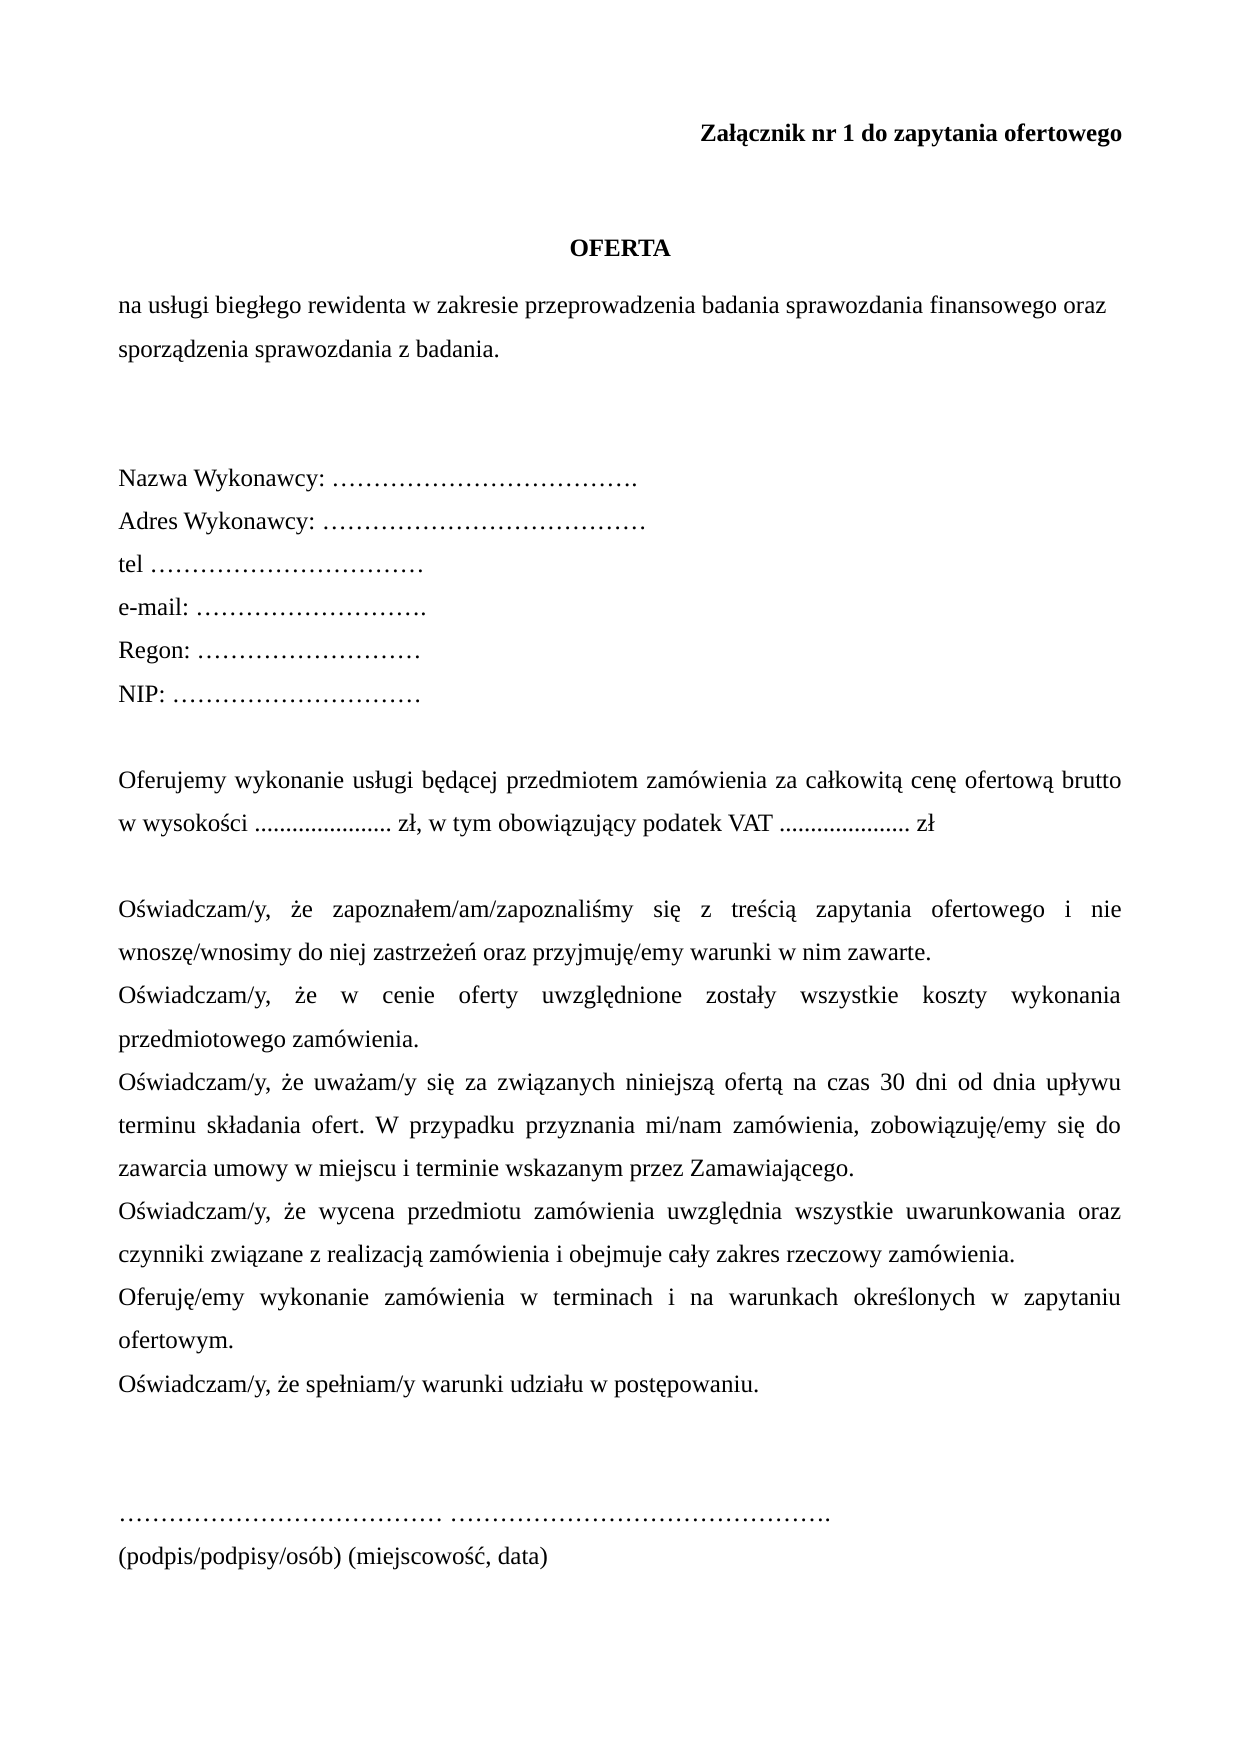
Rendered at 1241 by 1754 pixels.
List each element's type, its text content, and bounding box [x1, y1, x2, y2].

text na usługi biegłego rewidenta w zakresie przeprowadzenia badania sprawozdania finansowego oraz sporządzenia sprawozdania z badania. [118, 291, 1122, 362]
text Oświadczam/y, że zapoznałem/am/zapoznaliśmy się z treścią zapytania ofertowego i nie wnoszę/wnosimy do niej zastrzeżeń oraz przyjmuję/emy warunki w nim zawarte. [118, 894, 1122, 966]
text Oświadczam/y, że wycena przedmiotu zamówienia uwzględnia wszystkie uwarunkowania oraz czynniki związane z realizacją zamówienia i obejmuje cały zakres rzeczowy zamówienia. [118, 1196, 1122, 1268]
text NIP: ………………………… [118, 679, 1122, 707]
text Oświadczam/y, że uważam/y się za związanych niniejszą ofertą na czas 30 dni od dnia upływu terminu składania ofert. W przypadku przyznania mi/nam zamówienia, zobowiązuję/emy się do zawarcia umowy w miejscu i terminie wskazanym przez Zamawiającego. [118, 1067, 1122, 1182]
text e-mail: ………………………. [118, 592, 1122, 621]
text (podpis/podpisy/osób) (miejscowość, data) [118, 1541, 1122, 1570]
text Oświadczam/y, że w cenie oferty uwzględnione zostały wszystkie koszty wykonania przedmiotowego zamówienia. [118, 981, 1122, 1052]
text Oferujemy wykonanie usługi będącej przedmiotem zamówienia za całkowitą cenę ofertową brutto w wysokości ...................... zł, w tym obowiązujący podatek VAT ..................... zł [118, 765, 1122, 837]
text Regon: ……………………… [118, 636, 1122, 664]
text tel …………………………… [118, 549, 1122, 578]
text Adres Wykonawcy: ………………………………… [118, 506, 1122, 535]
text Oświadczam/y, że spełniam/y warunki udziału w postępowaniu. [118, 1369, 1122, 1397]
text Oferuję/emy wykonanie zamówienia w terminach i na warunkach określonych w zapytaniu ofertowym. [118, 1282, 1122, 1354]
text OFERTA [118, 233, 1122, 262]
text Nazwa Wykonawcy: ………………………………. [118, 463, 1122, 492]
text Załącznik nr 1 do zapytania ofertowego [118, 118, 1122, 147]
text ………………………………… ………………………………………. [118, 1498, 1122, 1527]
